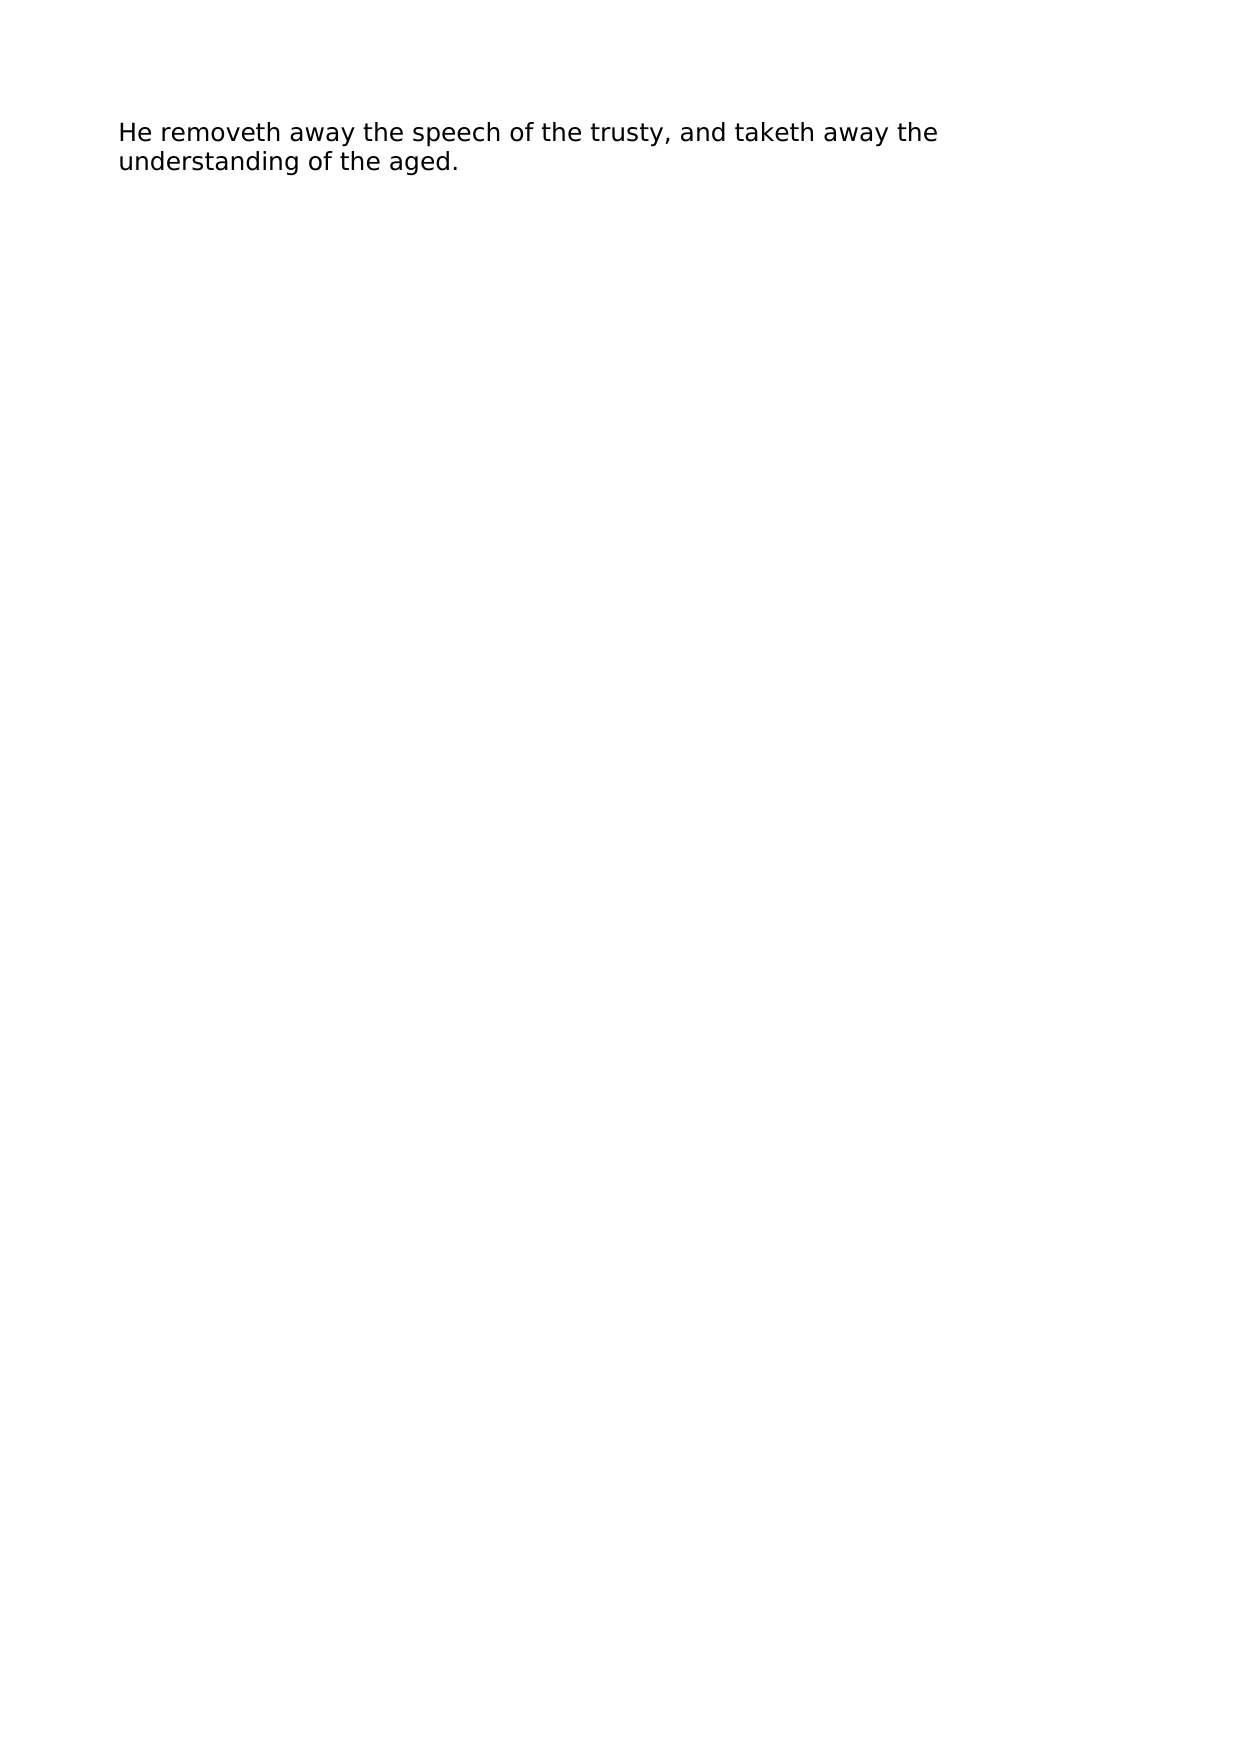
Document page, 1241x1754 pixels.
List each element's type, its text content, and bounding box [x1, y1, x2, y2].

text He removeth away the speech of the trusty, and taketh away the understanding of the aged. [118, 118, 1122, 176]
